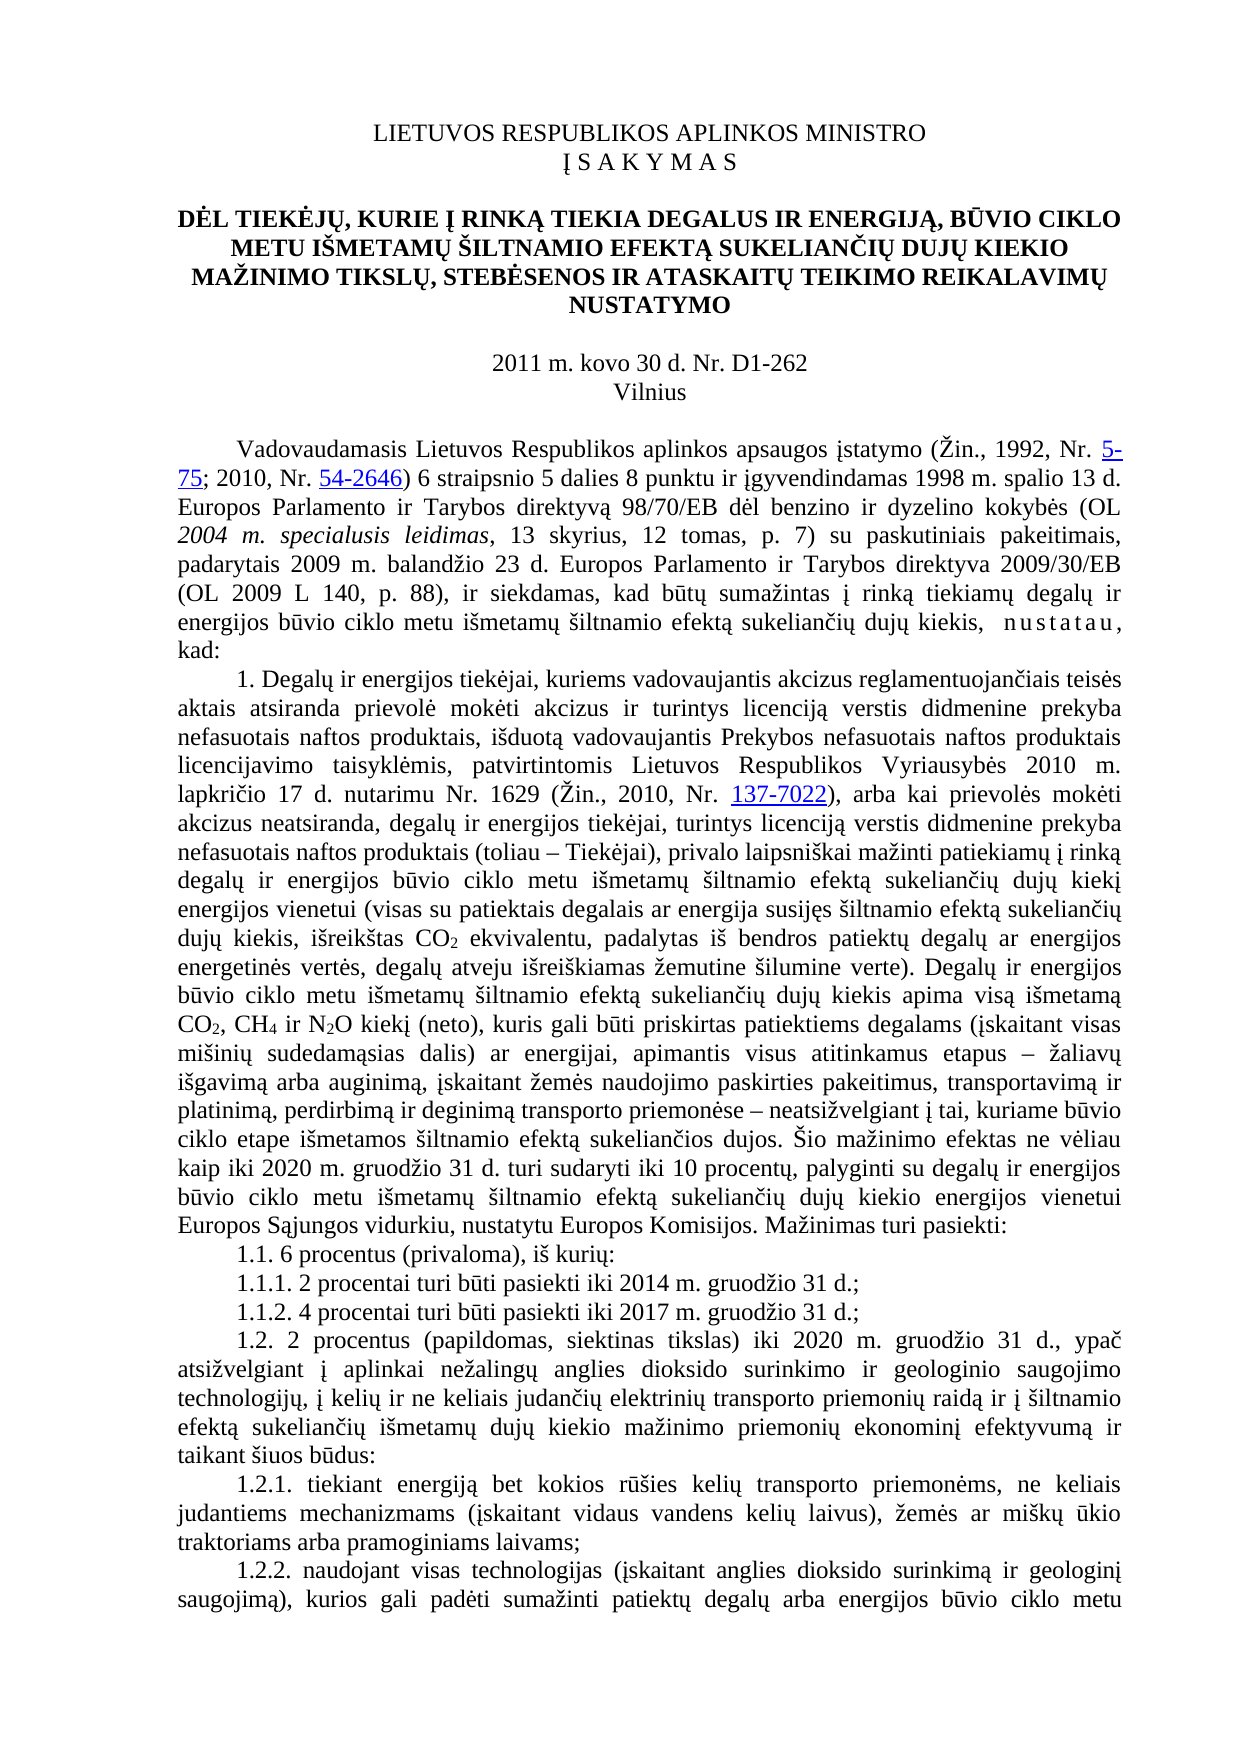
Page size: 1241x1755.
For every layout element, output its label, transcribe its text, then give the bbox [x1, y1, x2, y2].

text 2011 m. kovo 30 d. Nr. D1-262 [177, 348, 1122, 377]
text 1.1. 6 procentus (privaloma), iš kurių: [177, 1239, 1122, 1268]
text 1.2. 2 procentus (papildomas, siektinas tikslas) iki 2020 m. gruodžio 31 d., ypač atsižvelgiant į aplinkai nežalingų anglies dioksido surinkimo ir geologinio saugojimo technologijų, į kelių ir ne keliais judančių elektrinių transporto priemonių raidą ir į šiltnamio efektą sukeliančių išmetamų dujų kiekio mažinimo priemonių ekonominį efektyvumą ir taikant šiuos būdus: [177, 1326, 1122, 1469]
text 1.2.2. naudojant visas technologijas (įskaitant anglies dioksido surinkimą ir geologinį saugojimą), kurios gali padėti sumažinti patiektų degalų arba energijos būvio ciklo metu [177, 1556, 1122, 1613]
text LIETUVOS RESPUBLIKOS APLINKOS MINISTRO [177, 118, 1122, 147]
text DĖL TIEKĖJŲ, KURIE Į RINKĄ TIEKIA DEGALUS IR ENERGIJĄ, BŪVIO CIKLO METU IŠMETAMŲ ŠILTNAMIO EFEKTĄ SUKELIANČIŲ DUJŲ KIEKIO MAŽINIMO TIKSLŲ, STEBĖSENOS IR ATASKAITŲ TEIKIMO REIKALAVIMŲ NUSTATYMO [177, 204, 1122, 319]
text 1.1.2. 4 procentai turi būti pasiekti iki 2017 m. gruodžio 31 d.; [177, 1297, 1122, 1326]
text Vadovaudamasis Lietuvos Respublikos aplinkos apsaugos įstatymo (Žin., 1992, Nr. 5-75; 2010, Nr. 54-2646) 6 straipsnio 5 dalies 8 punktu ir įgyvendindamas 1998 m. spalio 13 d. Europos Parlamento ir Tarybos direktyvą 98/70/EB dėl benzino ir dyzelino kokybės (OL 2004 m. specialusis leidimas, 13 skyrius, 12 tomas, p. 7) su paskutiniais pakeitimais, padarytais 2009 m. balandžio 23 d. Europos Parlamento ir Tarybos direktyva 2009/30/EB (OL 2009 L 140, p. 88), ir siekdamas, kad būtų sumažintas į rinką tiekiamų degalų ir energijos būvio ciklo metu išmetamų šiltnamio efektą sukeliančių dujų kiekis, nustatau, kad: [177, 434, 1122, 664]
text Vilnius [177, 377, 1122, 406]
text 1.1.1. 2 procentai turi būti pasiekti iki 2014 m. gruodžio 31 d.; [177, 1268, 1122, 1297]
text 1. Degalų ir energijos tiekėjai, kuriems vadovaujantis akcizus reglamentuojančiais teisės aktais atsiranda prievolė mokėti akcizus ir turintys licenciją verstis didmenine prekyba nefasuotais naftos produktais, išduotą vadovaujantis Prekybos nefasuotais naftos produktais licencijavimo taisyklėmis, patvirtintomis Lietuvos Respublikos Vyriausybės 2010 m. lapkričio 17 d. nutarimu Nr. 1629 (Žin., 2010, Nr. 137-7022), arba kai prievolės mokėti akcizus neatsiranda, degalų ir energijos tiekėjai, turintys licenciją verstis didmenine prekyba nefasuotais naftos produktais (toliau – Tiekėjai), privalo laipsniškai mažinti patiekiamų į rinką degalų ir energijos būvio ciklo metu išmetamų šiltnamio efektą sukeliančių dujų kiekį energijos vienetui (visas su patiektais degalais ar energija susijęs šiltnamio efektą sukeliančių dujų kiekis, išreikštas CO2 ekvivalentu, padalytas iš bendros patiektų degalų ar energijos energetinės vertės, degalų atveju išreiškiamas žemutine šilumine verte). Degalų ir energijos būvio ciklo metu išmetamų šiltnamio efektą sukeliančių dujų kiekis apima visą išmetamą CO2, CH4 ir N2O kiekį (neto), kuris gali būti priskirtas patiektiems degalams (įskaitant visas mišinių sudedamąsias dalis) ar energijai, apimantis visus atitinkamus etapus – žaliavų išgavimą arba auginimą, įskaitant žemės naudojimo paskirties pakeitimus, transportavimą ir platinimą, perdirbimą ir deginimą transporto priemonėse – neatsižvelgiant į tai, kuriame būvio ciklo etape išmetamos šiltnamio efektą sukeliančios dujos. Šio mažinimo efektas ne vėliau kaip iki 2020 m. gruodžio 31 d. turi sudaryti iki 10 procentų, palyginti su degalų ir energijos būvio ciklo metu išmetamų šiltnamio efektą sukeliančių dujų kiekio energijos vienetui Europos Sąjungos vidurkiu, nustatytu Europos Komisijos. Mažinimas turi pasiekti: [177, 664, 1122, 1239]
text 1.2.1. tiekiant energiją bet kokios rūšies kelių transporto priemonėms, ne keliais judantiems mechanizmams (įskaitant vidaus vandens kelių laivus), žemės ar miškų ūkio traktoriams arba pramoginiams laivams; [177, 1469, 1122, 1556]
text Į S A K Y M A S [177, 147, 1122, 176]
